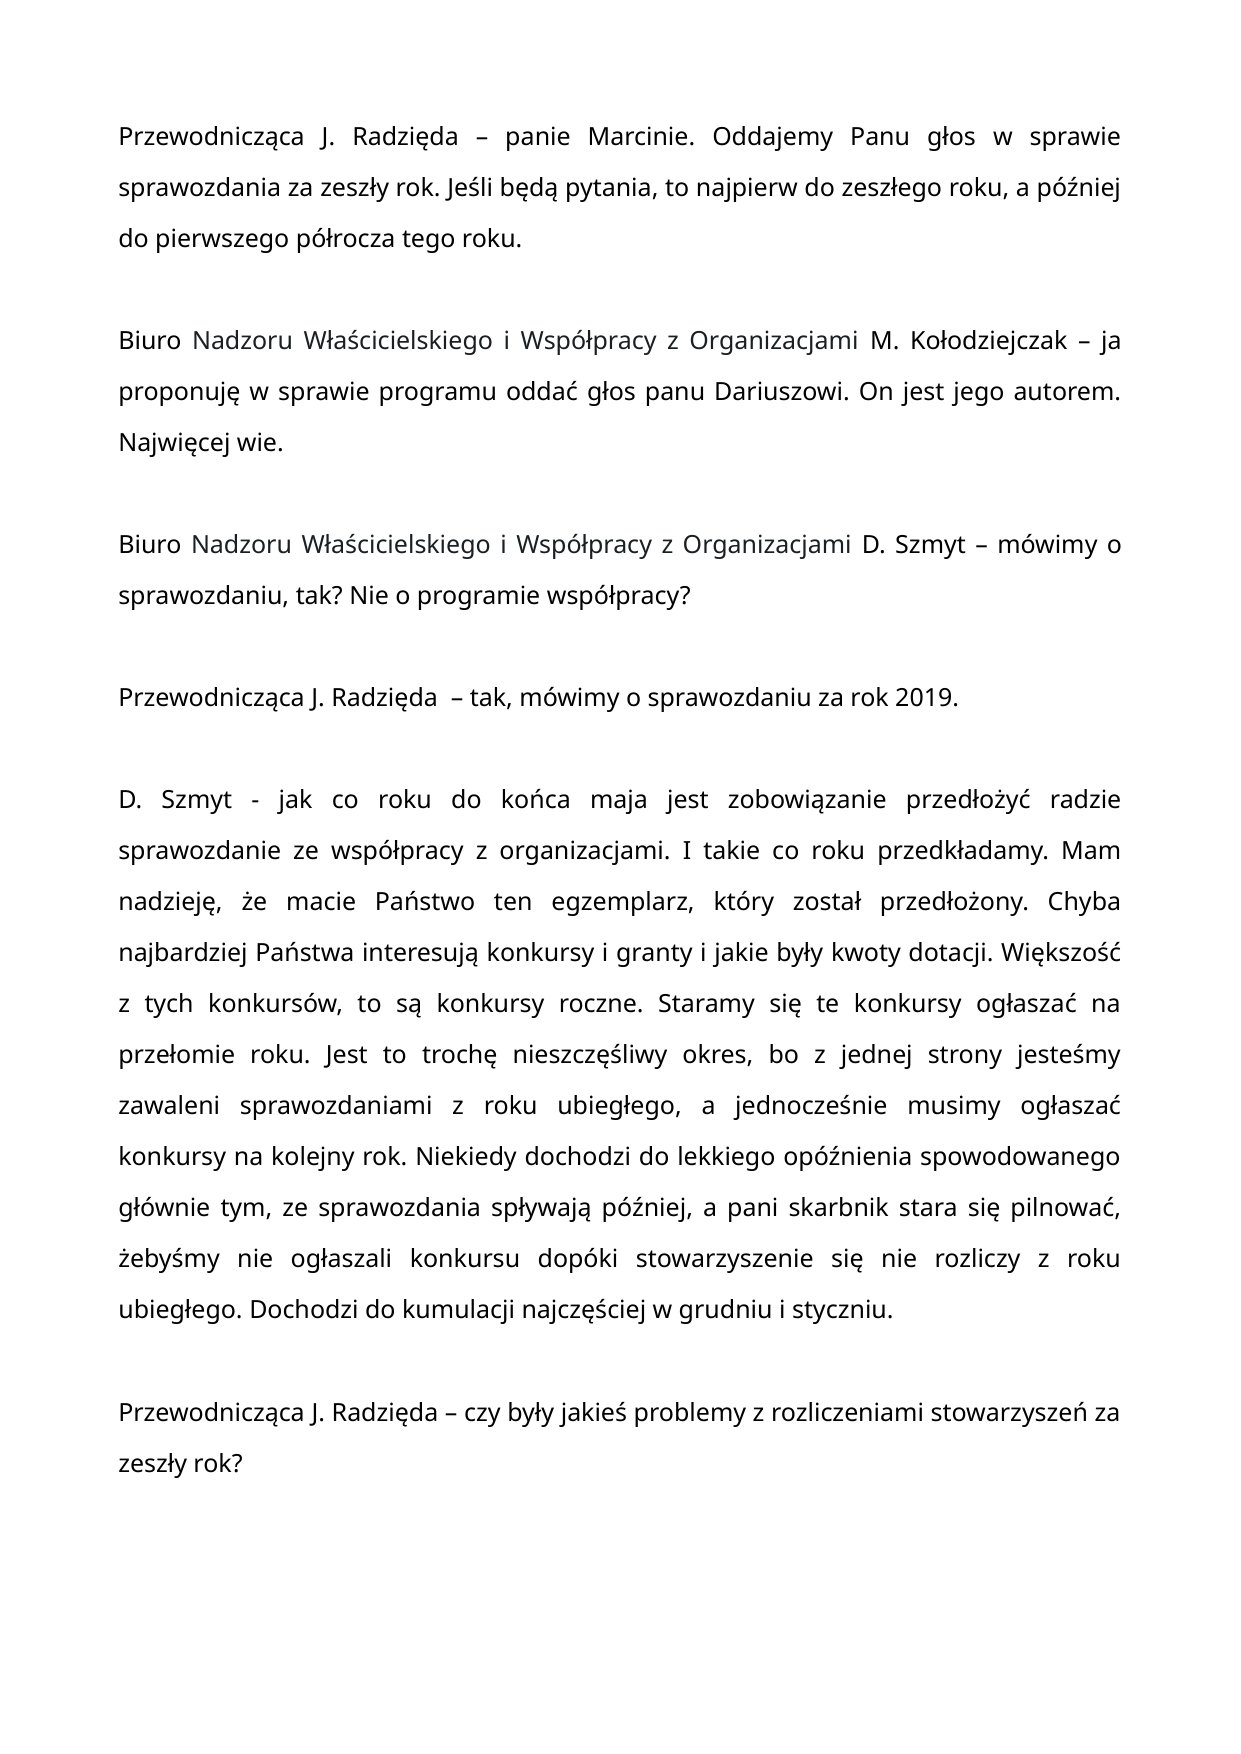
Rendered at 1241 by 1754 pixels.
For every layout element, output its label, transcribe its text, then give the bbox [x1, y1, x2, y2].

text Przewodnicząca J. Radzięda – czy były jakieś problemy z rozliczeniami stowarzyszeń za zeszły rok? [118, 1394, 1122, 1479]
text Przewodnicząca J. Radzięda – panie Marcinie. Oddajemy Panu głos w sprawie sprawozdania za zeszły rok. Jeśli będą pytania, to najpierw do zeszłego roku, a później do pierwszego półrocza tego roku. [118, 118, 1122, 254]
text D. Szmyt - jak co roku do końca maja jest zobowiązanie przedłożyć radzie sprawozdanie ze współpracy z organizacjami. I takie co roku przedkładamy. Mam nadzieję, że macie Państwo ten egzemplarz, który został przedłożony. Chyba najbardziej Państwa interesują konkursy i granty i jakie były kwoty dotacji. Większość z tych konkursów, to są konkursy roczne. Staramy się te konkursy ogłaszać na przełomie roku. Jest to trochę nieszczęśliwy okres, bo z jednej strony jesteśmy zawaleni sprawozdaniami z roku ubiegłego, a jednocześnie musimy ogłaszać konkursy na kolejny rok. Niekiedy dochodzi do lekkiego opóźnienia spowodowanego głównie tym, ze sprawozdania spływają później, a pani skarbnik stara się pilnować, żebyśmy nie ogłaszali konkursu dopóki stowarzyszenie się nie rozliczy z roku ubiegłego. Dochodzi do kumulacji najczęściej w grudniu i styczniu. [118, 782, 1122, 1326]
text Przewodnicząca J. Radzięda – tak, mówimy o sprawozdaniu za rok 2019. [118, 679, 1122, 714]
text Biuro Nadzoru Właścicielskiego i Współpracy z Organizacjami D. Szmyt – mówimy o sprawozdaniu, tak? Nie o programie współpracy? [118, 526, 1122, 612]
text Biuro Nadzoru Właścicielskiego i Współpracy z Organizacjami M. Kołodziejczak – ja proponuję w sprawie programu oddać głos panu Dariuszowi. On jest jego autorem. Najwięcej wie. [118, 322, 1122, 458]
